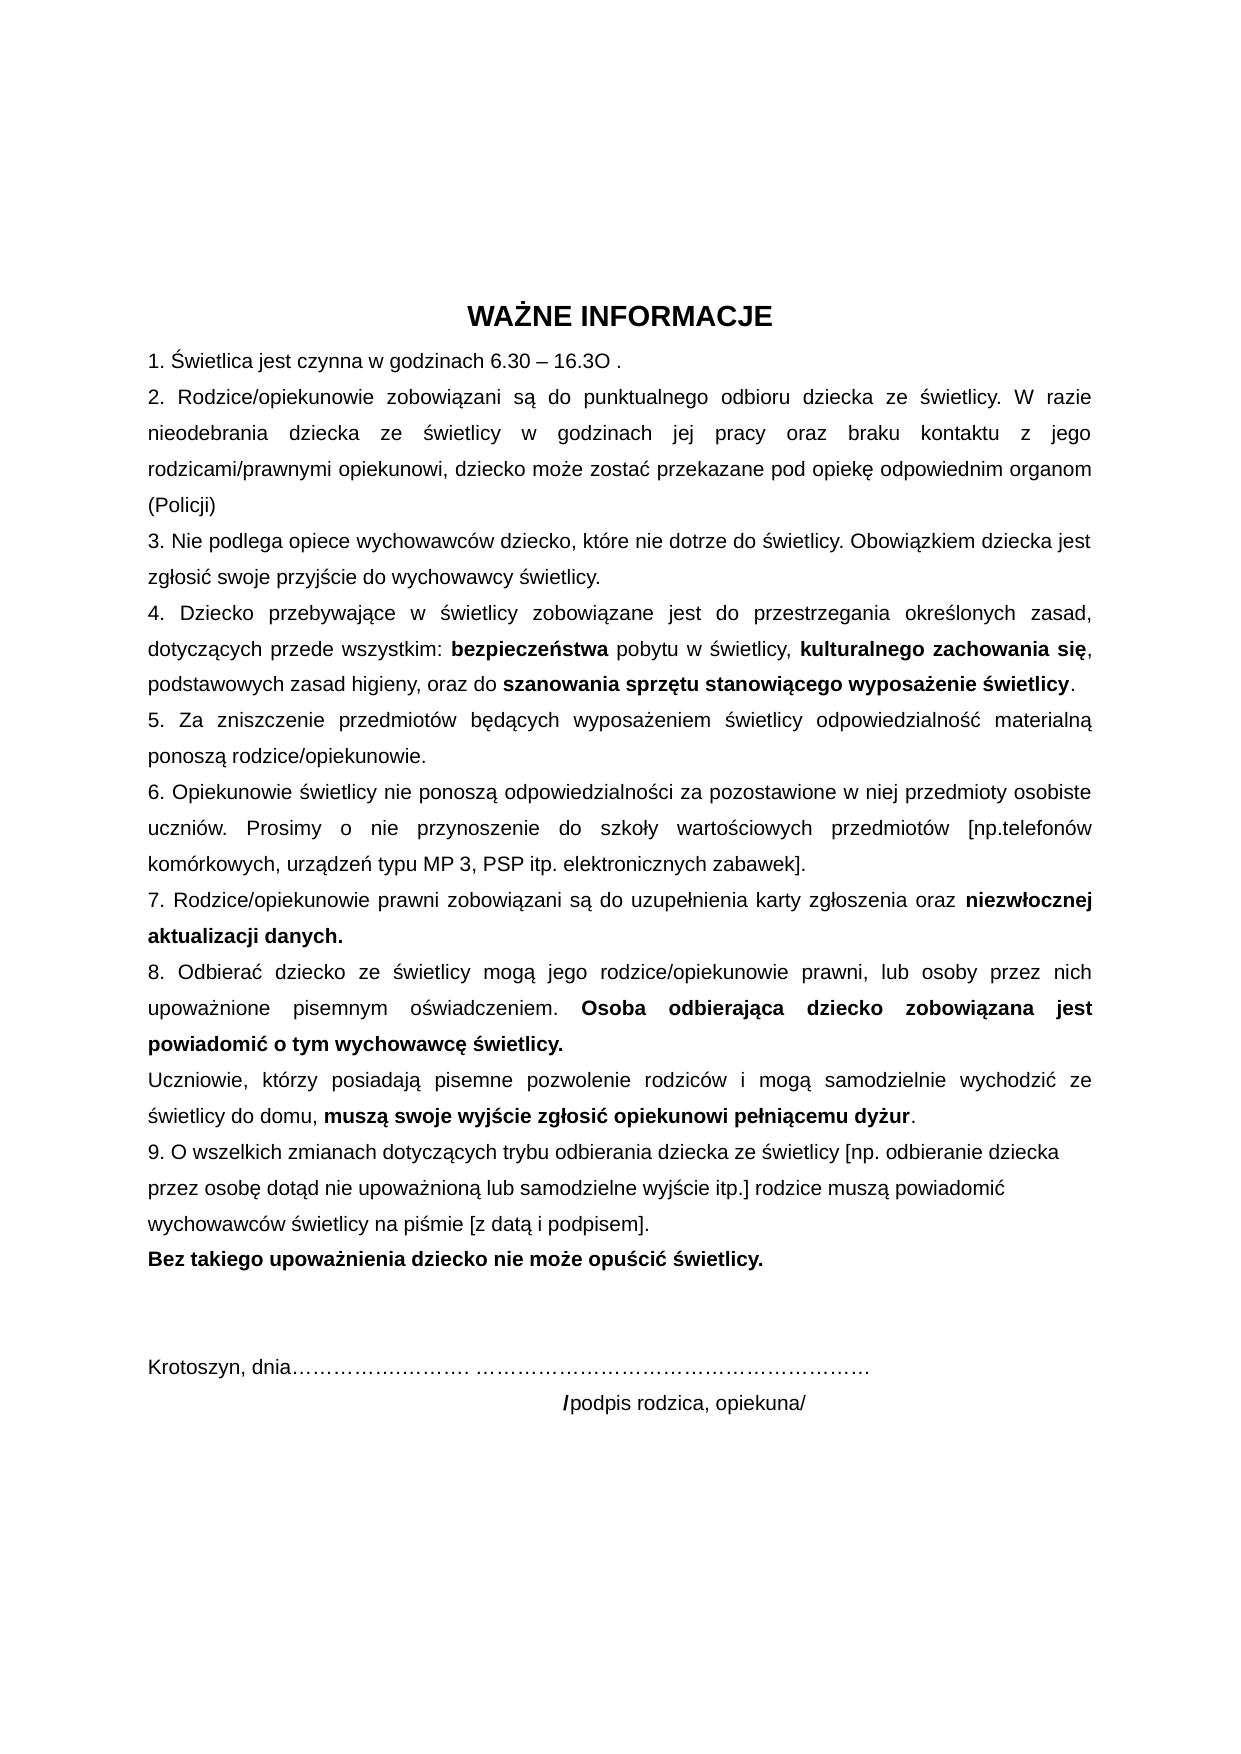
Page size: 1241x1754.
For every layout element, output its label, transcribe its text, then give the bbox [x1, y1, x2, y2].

text 3. Nie podlega opiece wychowawców dziecko, które nie dotrze do świetlicy. Obowiązkiem dziecka jest zgłosić swoje przyjście do wychowawcy świetlicy. [148, 528, 1093, 588]
text 7. Rodzice/opiekunowie prawni zobowiązani są do uzupełnienia karty zgłoszenia oraz niezwłocznej aktualizacji danych. [148, 888, 1093, 948]
text 5. Za zniszczenie przedmiotów będących wyposażeniem świetlicy odpowiedzialność materialną ponoszą rodzice/opiekunowie. [148, 708, 1093, 768]
text /podpis rodzica, opiekuna/ [148, 1391, 1093, 1415]
text Uczniowie, którzy posiadają pisemne pozwolenie rodziców i mogą samodzielnie wychodzić ze świetlicy do domu, muszą swoje wyjście zgłosić opiekunowi pełniącemu dyżur. [148, 1068, 1093, 1127]
subtitle WAŻNE INFORMACJE [148, 298, 1093, 332]
text Krotoszyn, dnia…………….………. ………………………………………………… [148, 1355, 1093, 1379]
text 9. O wszelkich zmianach dotyczących trybu odbierania dziecka ze świetlicy [np. odbieranie dziecka przez osobę dotąd nie upoważnioną lub samodzielne wyjście itp.] rodzice muszą powiadomić wychowawców świetlicy na piśmie [z datą i podpisem]. [148, 1139, 1093, 1235]
text 8. Odbierać dziecko ze świetlicy mogą jego rodzice/opiekunowie prawni, lub osoby przez nich upoważnione pisemnym oświadczeniem. Osoba odbierająca dziecko zobowiązana jest powiadomić o tym wychowawcę świetlicy. [148, 960, 1093, 1056]
text Bez takiego upoważnienia dziecko nie może opuścić świetlicy. [148, 1247, 1093, 1271]
text 1. Świetlica jest czynna w godzinach 6.30 – 16.3O . [148, 349, 1093, 373]
text 4. Dziecko przebywające w świetlicy zobowiązane jest do przestrzegania określonych zasad, dotyczących przede wszystkim: bezpieczeństwa pobytu w świetlicy, kulturalnego zachowania się, podstawowych zasad higieny, oraz do szanowania sprzętu stanowiącego wyposażenie świetlicy. [148, 600, 1093, 696]
text 2. Rodzice/opiekunowie zobowiązani są do punktualnego odbioru dziecka ze świetlicy. W razie nieodebrania dziecka ze świetlicy w godzinach jej pracy oraz braku kontaktu z jego rodzicami/prawnymi opiekunowi, dziecko może zostać przekazane pod opiekę odpowiednim organom (Policji) [148, 385, 1093, 517]
text 6. Opiekunowie świetlicy nie ponoszą odpowiedzialności za pozostawione w niej przedmioty osobiste uczniów. Prosimy o nie przynoszenie do szkoły wartościowych przedmiotów [np.telefonów komórkowych, urządzeń typu MP 3, PSP itp. elektronicznych zabawek]. [148, 780, 1093, 876]
